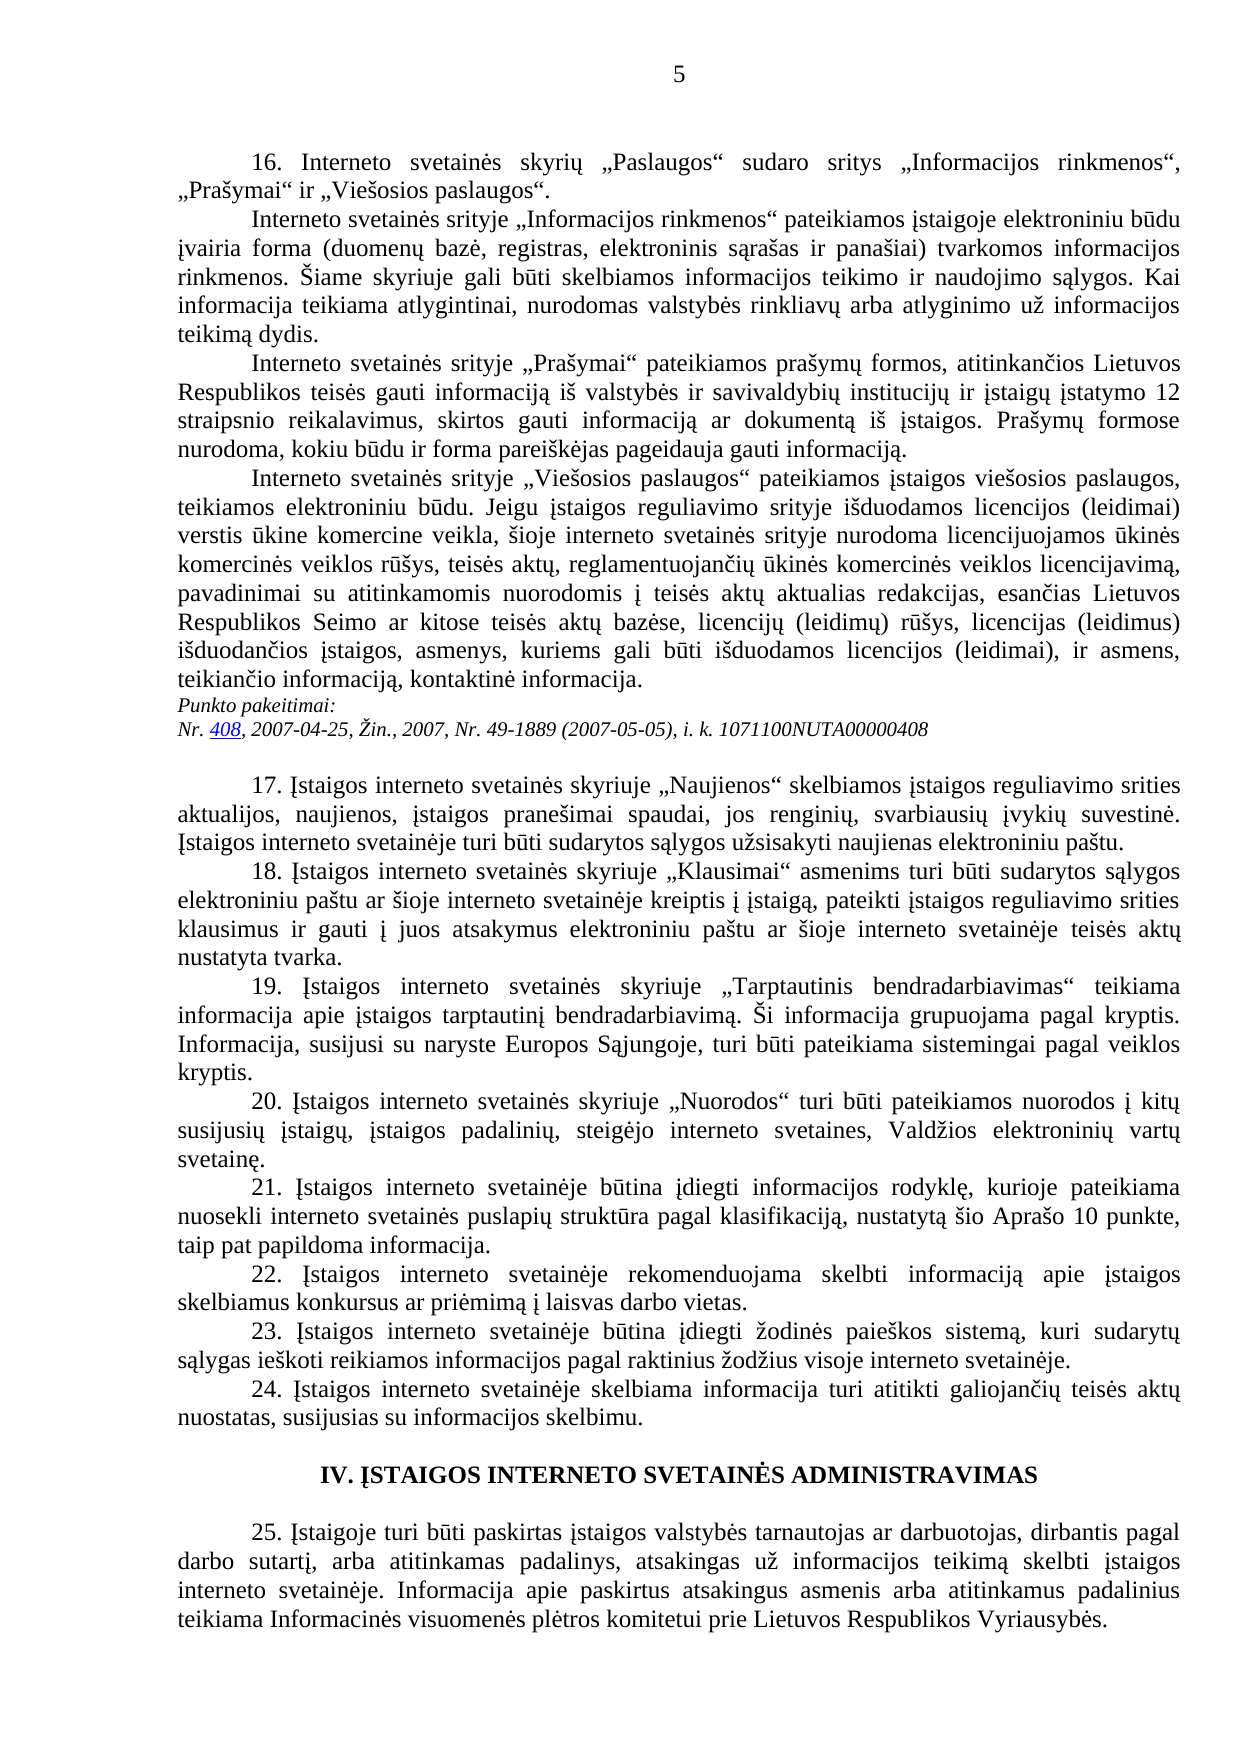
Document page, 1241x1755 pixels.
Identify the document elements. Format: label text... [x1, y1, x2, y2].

text 17. Įstaigos interneto svetainės skyriuje „Naujienos“ skelbiamos įstaigos reguliavimo srities aktualijos, naujienos, įstaigos pranešimai spaudai, jos renginių, svarbiausių įvykių suvestinė. Įstaigos interneto svetainėje turi būti sudarytos sąlygos užsisakyti naujienas elektroniniu paštu. [177, 770, 1181, 856]
subtitle IV. ĮSTAIGOS INTERNETO SVETAINĖS ADMINISTRAVIMAS [177, 1460, 1181, 1489]
text 18. Įstaigos interneto svetainės skyriuje „Klausimai“ asmenims turi būti sudarytos sąlygos elektroniniu paštu ar šioje interneto svetainėje kreiptis į įstaigą, pateikti įstaigos reguliavimo srities klausimus ir gauti į juos atsakymus elektroniniu paštu ar šioje interneto svetainėje teisės aktų nustatyta tvarka. [177, 856, 1181, 971]
text 25. Įstaigoje turi būti paskirtas įstaigos valstybės tarnautojas ar darbuotojas, dirbantis pagal darbo sutartį, arba atitinkamas padalinys, atsakingas už informacijos teikimą skelbti įstaigos interneto svetainėje. Informacija apie paskirtus atsakingus asmenis arba atitinkamus padalinius teikiama Informacinės visuomenės plėtros komitetui prie Lietuvos Respublikos Vyriausybės. [177, 1517, 1181, 1632]
text 24. Įstaigos interneto svetainėje skelbiama informacija turi atitikti galiojančių teisės aktų nuostatas, susijusias su informacijos skelbimu. [177, 1374, 1181, 1431]
text 16. Interneto svetainės skyrių „Paslaugos“ sudaro sritys „Informacijos rinkmenos“, „Prašymai“ ir „Viešosios paslaugos“. [177, 147, 1181, 204]
text 23. Įstaigos interneto svetainėje būtina įdiegti žodinės paieškos sistemą, kuri sudarytų sąlygas ieškoti reikiamos informacijos pagal raktinius žodžius visoje interneto svetainėje. [177, 1316, 1181, 1374]
text Interneto svetainės srityje „Prašymai“ pateikiamos prašymų formos, atitinkančios Lietuvos Respublikos teisės gauti informaciją iš valstybės ir savivaldybių institucijų ir įstaigų įstatymo 12 straipsnio reikalavimus, skirtos gauti informaciją ar dokumentą iš įstaigos. Prašymų formose nurodoma, kokiu būdu ir forma pareiškėjas pageidauja gauti informaciją. [177, 348, 1181, 463]
text 22. Įstaigos interneto svetainėje rekomenduojama skelbti informaciją apie įstaigos skelbiamus konkursus ar priėmimą į laisvas darbo vietas. [177, 1259, 1181, 1316]
text 21. Įstaigos interneto svetainėje būtina įdiegti informacijos rodyklę, kurioje pateikiama nuosekli interneto svetainės puslapių struktūra pagal klasifikaciją, nustatytą šio Aprašo 10 punkte, taip pat papildoma informacija. [177, 1172, 1181, 1259]
text Punkto pakeitimai: [177, 693, 1181, 717]
text Interneto svetainės srityje „Viešosios paslaugos“ pateikiamos įstaigos viešosios paslaugos, teikiamos elektroniniu būdu. Jeigu įstaigos reguliavimo srityje išduodamos licencijos (leidimai) verstis ūkine komercine veikla, šioje interneto svetainės srityje nurodoma licencijuojamos ūkinės komercinės veiklos rūšys, teisės aktų, reglamentuojančių ūkinės komercinės veiklos licencijavimą, pavadinimai su atitinkamomis nuorodomis į teisės aktų aktualias redakcijas, esančias Lietuvos Respublikos Seimo ar kitose teisės aktų bazėse, licencijų (leidimų) rūšys, licencijas (leidimus) išduodančios įstaigos, asmenys, kuriems gali būti išduodamos licencijos (leidimai), ir asmens, teikiančio informaciją, kontaktinė informacija. [177, 463, 1181, 693]
text Nr. 408, 2007-04-25, Žin., 2007, Nr. 49-1889 (2007-05-05), i. k. 1071100NUTA00000408 [177, 717, 1181, 741]
text 20. Įstaigos interneto svetainės skyriuje „Nuorodos“ turi būti pateikiamos nuorodos į kitų susijusių įstaigų, įstaigos padalinių, steigėjo interneto svetaines, Valdžios elektroninių vartų svetainę. [177, 1086, 1181, 1172]
text 19. Įstaigos interneto svetainės skyriuje „Tarptautinis bendradarbiavimas“ teikiama informacija apie įstaigos tarptautinį bendradarbiavimą. Ši informacija grupuojama pagal kryptis. Informacija, susijusi su naryste Europos Sąjungoje, turi būti pateikiama sistemingai pagal veiklos kryptis. [177, 971, 1181, 1086]
text Interneto svetainės srityje „Informacijos rinkmenos“ pateikiamos įstaigoje elektroniniu būdu įvairia forma (duomenų bazė, registras, elektroninis sąrašas ir panašiai) tvarkomos informacijos rinkmenos. Šiame skyriuje gali būti skelbiamos informacijos teikimo ir naudojimo sąlygos. Kai informacija teikiama atlygintinai, nurodomas valstybės rinkliavų arba atlyginimo už informacijos teikimą dydis. [177, 204, 1181, 348]
